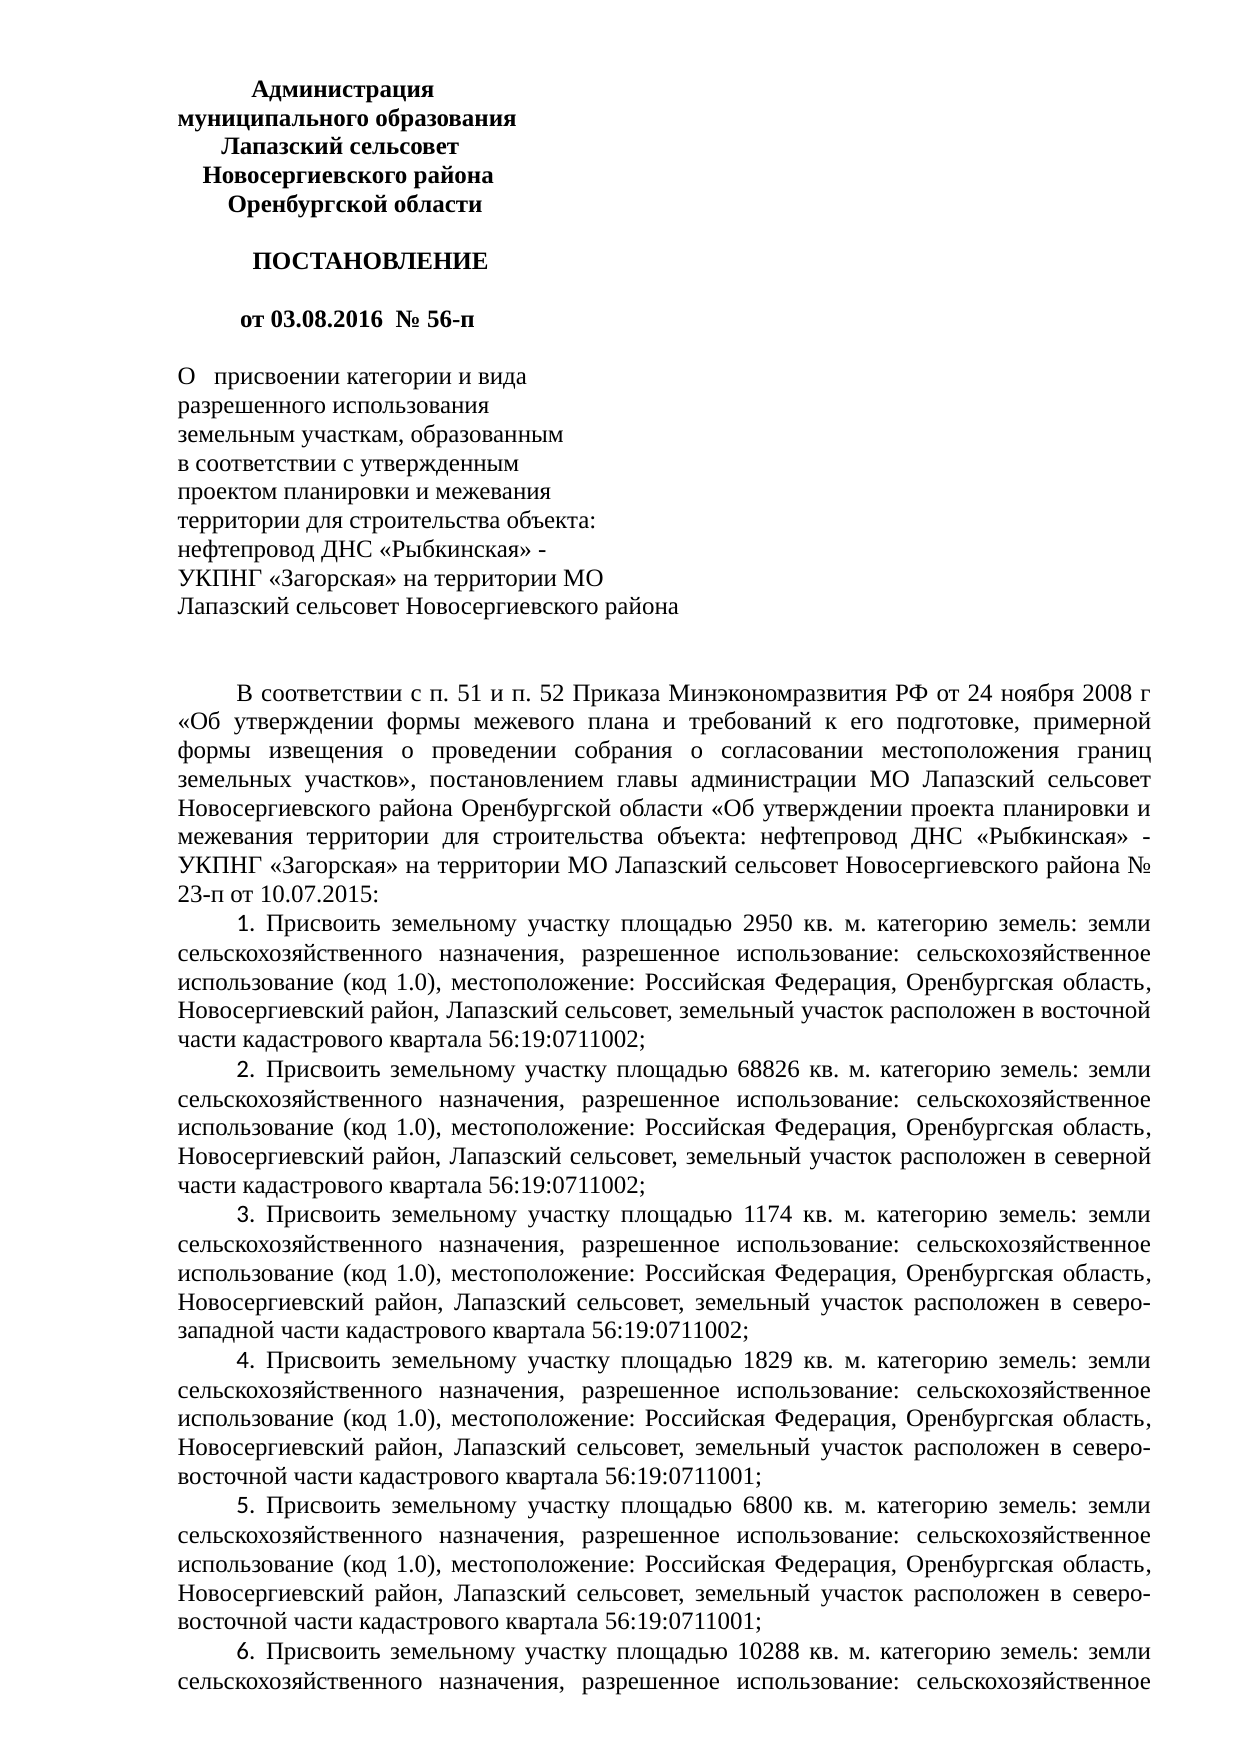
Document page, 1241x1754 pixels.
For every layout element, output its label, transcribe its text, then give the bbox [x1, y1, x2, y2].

list Присвоить земельному участку площадью 6800 кв. м. категорию земель: земли сельскохозяйственного назначения, разрешенное использование: сельскохозяйственное использование (код 1.0), местоположение: Российская Федерация, Оренбургская область, Новосергиевский район, Лапазский сельсовет, земельный участок расположен в северо-восточной части кадастрового квартала 56:19:0711001; [177, 1490, 1152, 1635]
text земельным участкам, образованным [177, 419, 1152, 448]
text ПОСТАНОВЛЕНИЕ [177, 246, 1152, 275]
list Присвоить земельному участку площадью 68826 кв. м. категорию земель: земли сельскохозяйственного назначения, разрешенное использование: сельскохозяйственное использование (код 1.0), местоположение: Российская Федерация, Оренбургская область, Новосергиевский район, Лапазский сельсовет, земельный участок расположен в северной части кадастрового квартала 56:19:0711002; [177, 1053, 1152, 1199]
list Присвоить земельному участку площадью 2950 кв. м. категорию земель: земли сельскохозяйственного назначения, разрешенное использование: сельскохозяйственное использование (код 1.0), местоположение: Российская Федерация, Оренбургская область, Новосергиевский район, Лапазский сельсовет, земельный участок расположен в восточной части кадастрового квартала 56:19:0711002; [177, 908, 1152, 1053]
text территории для строительства объекта: [177, 505, 1152, 534]
list Присвоить земельному участку площадью 1174 кв. м. категорию земель: земли сельскохозяйственного назначения, разрешенное использование: сельскохозяйственное использование (код 1.0), местоположение: Российская Федерация, Оренбургская область, Новосергиевский район, Лапазский сельсовет, земельный участок расположен в северо-западной части кадастрового квартала 56:19:0711002; [177, 1199, 1152, 1344]
text УКПНГ «Загорская» на территории МО [177, 563, 1152, 591]
list Присвоить земельному участку площадью 1829 кв. м. категорию земель: земли сельскохозяйственного назначения, разрешенное использование: сельскохозяйственное использование (код 1.0), местоположение: Российская Федерация, Оренбургская область, Новосергиевский район, Лапазский сельсовет, земельный участок расположен в северо-восточной части кадастрового квартала 56:19:0711001; [177, 1344, 1152, 1490]
text муниципального образования [177, 103, 1152, 131]
text В соответствии с п. 51 и п. 52 Приказа Минэкономразвития РФ от 24 ноября 2008 г «Об утверждении формы межевого плана и требований к его подготовке, примерной формы извещения о проведении собрания о согласовании местоположения границ земельных участков», постановлением главы администрации МО Лапазский сельсовет Новосергиевского района Оренбургской области «Об утверждении проекта планировки и межевания территории для строительства объекта: нефтепровод ДНС «Рыбкинская» - УКПНГ «Загорская» на территории МО Лапазский сельсовет Новосергиевского района № 23-п от 10.07.2015: [177, 678, 1152, 908]
text Администрация [177, 74, 1152, 103]
text в соответствии с утвержденным [177, 448, 1152, 476]
text Новосергиевского района [177, 160, 1152, 189]
text О присвоении категории и вида [177, 361, 1152, 390]
text от 03.08.2016 № 56-п [177, 304, 1152, 333]
list Присвоить земельному участку площадью 10288 кв. м. категорию земель: земли сельскохозяйственного назначения, разрешенное использование: сельскохозяйственное [177, 1635, 1152, 1694]
text Лапазский сельсовет Новосергиевского района [177, 591, 1152, 620]
text проектом планировки и межевания [177, 476, 1152, 505]
text нефтепровод ДНС «Рыбкинская» - [177, 534, 1152, 563]
text Лапазский сельсовет [177, 131, 1152, 160]
text разрешенного использования [177, 390, 1152, 419]
text Оренбургской области [177, 189, 1152, 218]
